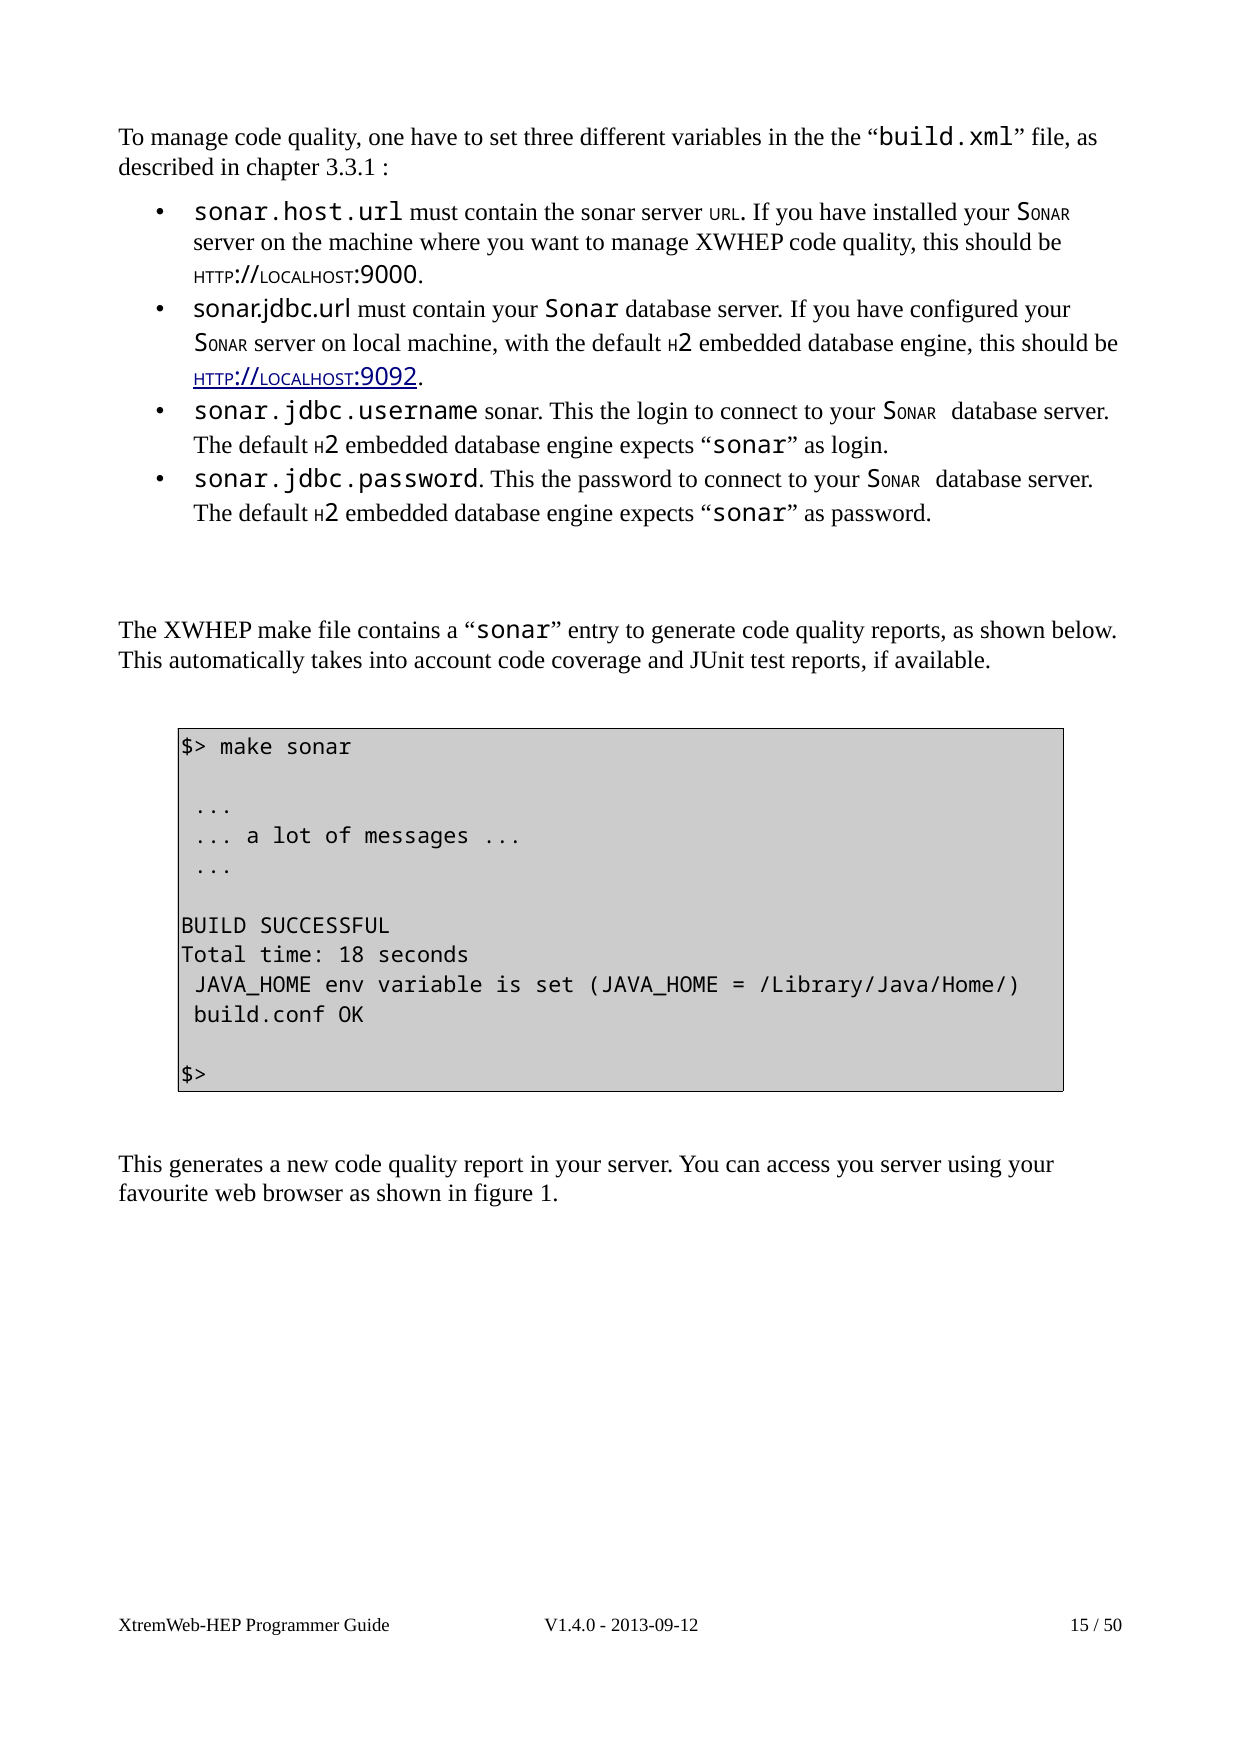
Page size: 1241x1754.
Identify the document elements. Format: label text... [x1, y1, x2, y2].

list sonar.host.url must contain the sonar server url. If you have installed your Sonar server on the machine where you want to manage XWHEP code quality, this should be http://localhost:9000. [156, 193, 1122, 290]
text ... [179, 847, 1063, 877]
list sonar.jdbc.username sonar. This the login to connect to your Sonar database server. The default h2 embedded database engine expects “sonar” as login. [156, 392, 1122, 461]
text Total time: 18 seconds [179, 936, 1063, 966]
text $> make sonar [179, 729, 1063, 758]
text To manage code quality, one have to set three different variables in the the “build.xml” file, as described in chapter3.3.1: [118, 118, 1122, 181]
text $> [179, 1056, 1063, 1091]
text ... a lot of messages ... [179, 817, 1063, 847]
text BUILD SUCCESSFUL [179, 907, 1063, 936]
text The XWHEP make file contains a “sonar” entry to generate code quality reports, as shown below. This automatically takes into account code coverage and JUnit test reports, if available. [118, 611, 1122, 674]
list sonar.jdbc.url must contain your Sonar database server. If you have configured your Sonar server on local machine, with the default h2 embedded database engine, this should be http://localhost:9092. [156, 290, 1122, 392]
text JAVA_HOME env variable is set (JAVA_HOME = /Library/Java/Home/) [179, 966, 1063, 996]
text ... [179, 787, 1063, 817]
text build.conf OK [179, 996, 1063, 1026]
list sonar.jdbc.password. This the password to connect to your Sonar database server. The default h2 embedded database engine expects “sonar” as password. [156, 461, 1122, 529]
text This generates a new code quality report in your server. You can access you server using your favourite web browser as shown in figure 1. [118, 1149, 1122, 1206]
